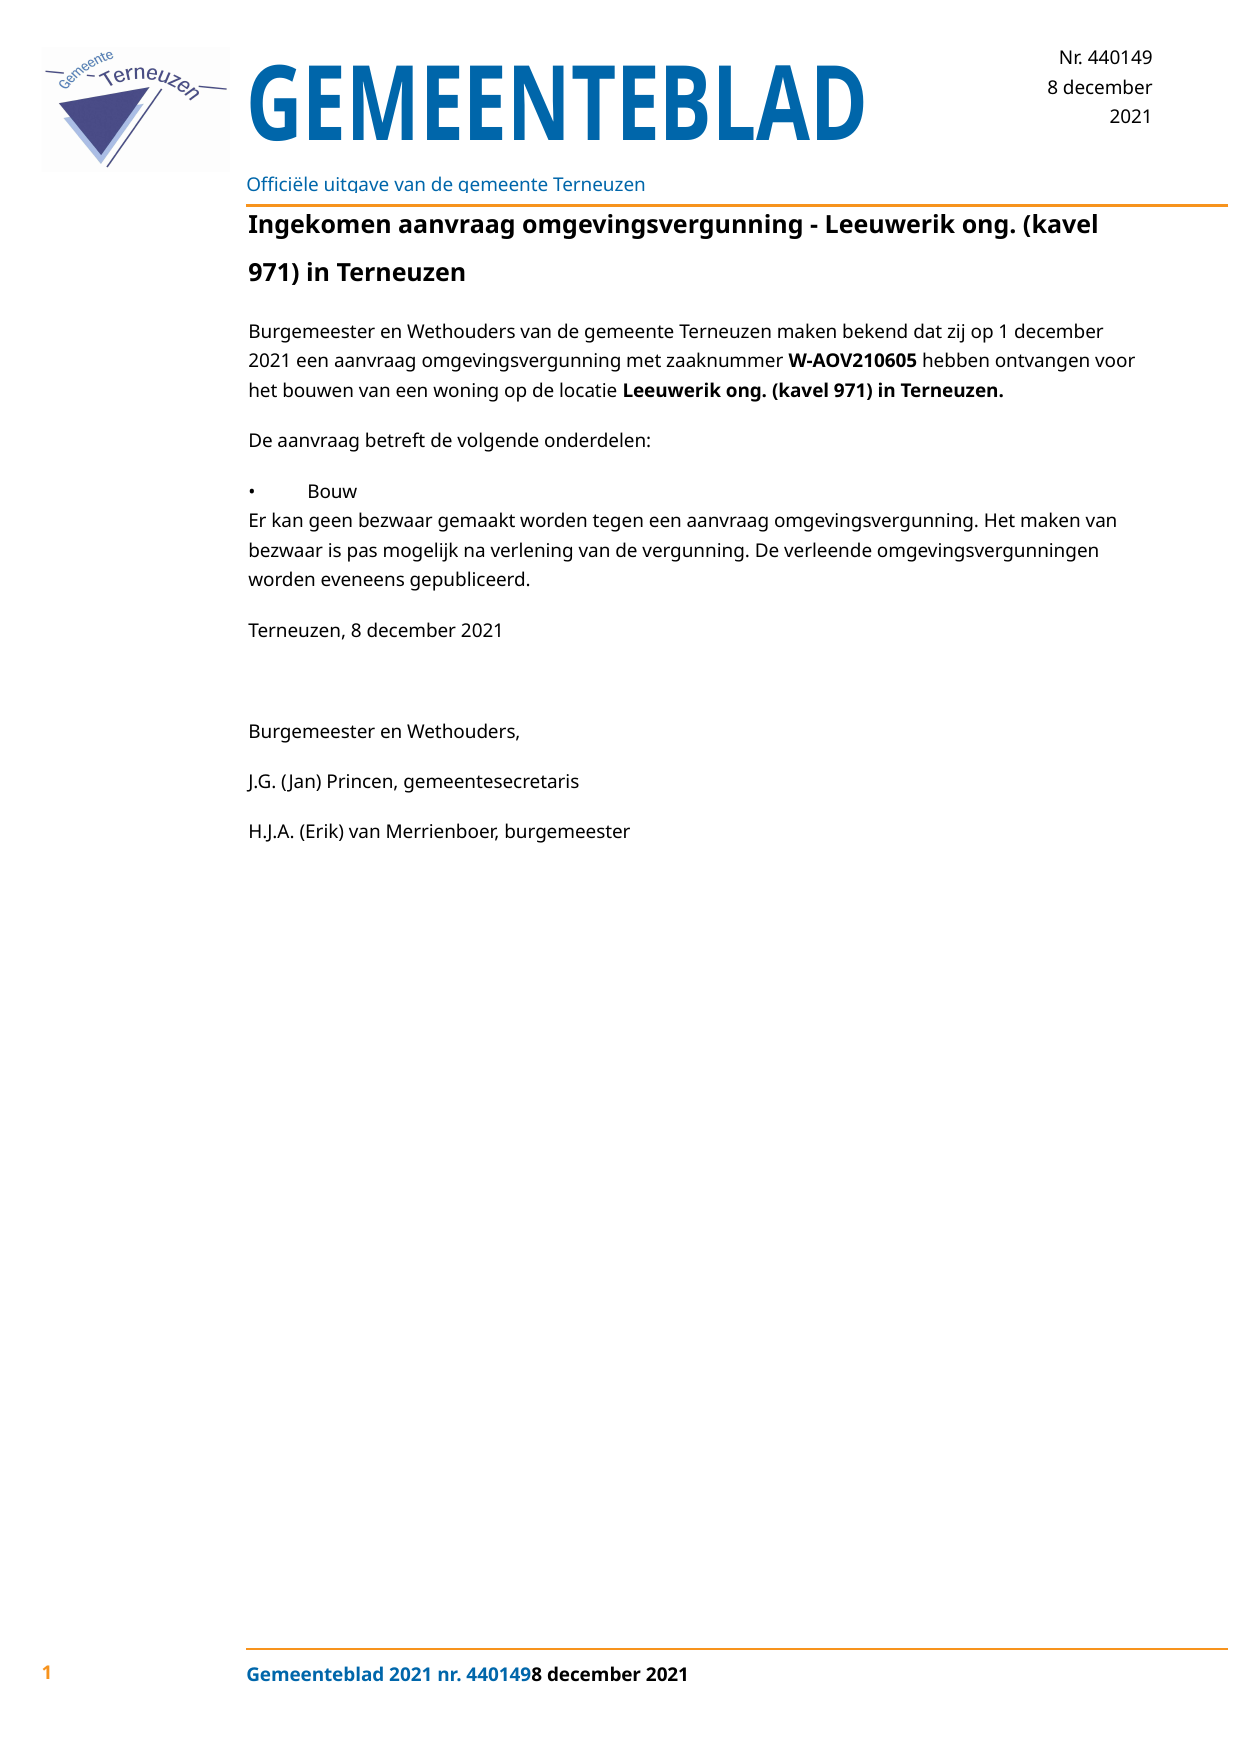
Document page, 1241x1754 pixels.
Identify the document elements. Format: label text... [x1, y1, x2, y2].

text Burgemeester en Wethouders van de gemeente Terneuzen maken bekend dat zij op 1 december 2021 een aanvraag omgevingsvergunning met zaaknummer W-AOV210605 hebben ontvangen voor het bouwen van een woning op de locatie Leeuwerik ong. (kavel 971) in Terneuzen. [248, 318, 1152, 403]
text Er kan geen bezwaar gemaakt worden tegen een aanvraag omgevingsvergunning. Het maken van bezwaar is pas mogelijk na verlening van de vergunning. De verleende omgevingsvergunningen worden eveneens gepubliceerd. [248, 507, 1152, 592]
list Bouw [248, 478, 1152, 504]
text De aanvraag betreft de volgende onderdelen: [248, 427, 1152, 453]
text Ingekomen aanvraag omgevingsvergunning - Leeuwerik ong. (kavel 971) in Terneuzen [248, 207, 1152, 288]
text Terneuzen, 8 december 2021 [248, 617, 1152, 643]
text Burgemeester en Wethouders, [248, 718, 1152, 744]
text H.J.A. (Erik) van Merrienboer, burgemeester [248, 819, 1152, 844]
text J.G. (Jan) Princen, gemeentesecretaris [248, 768, 1152, 794]
picture [41, 47, 231, 172]
